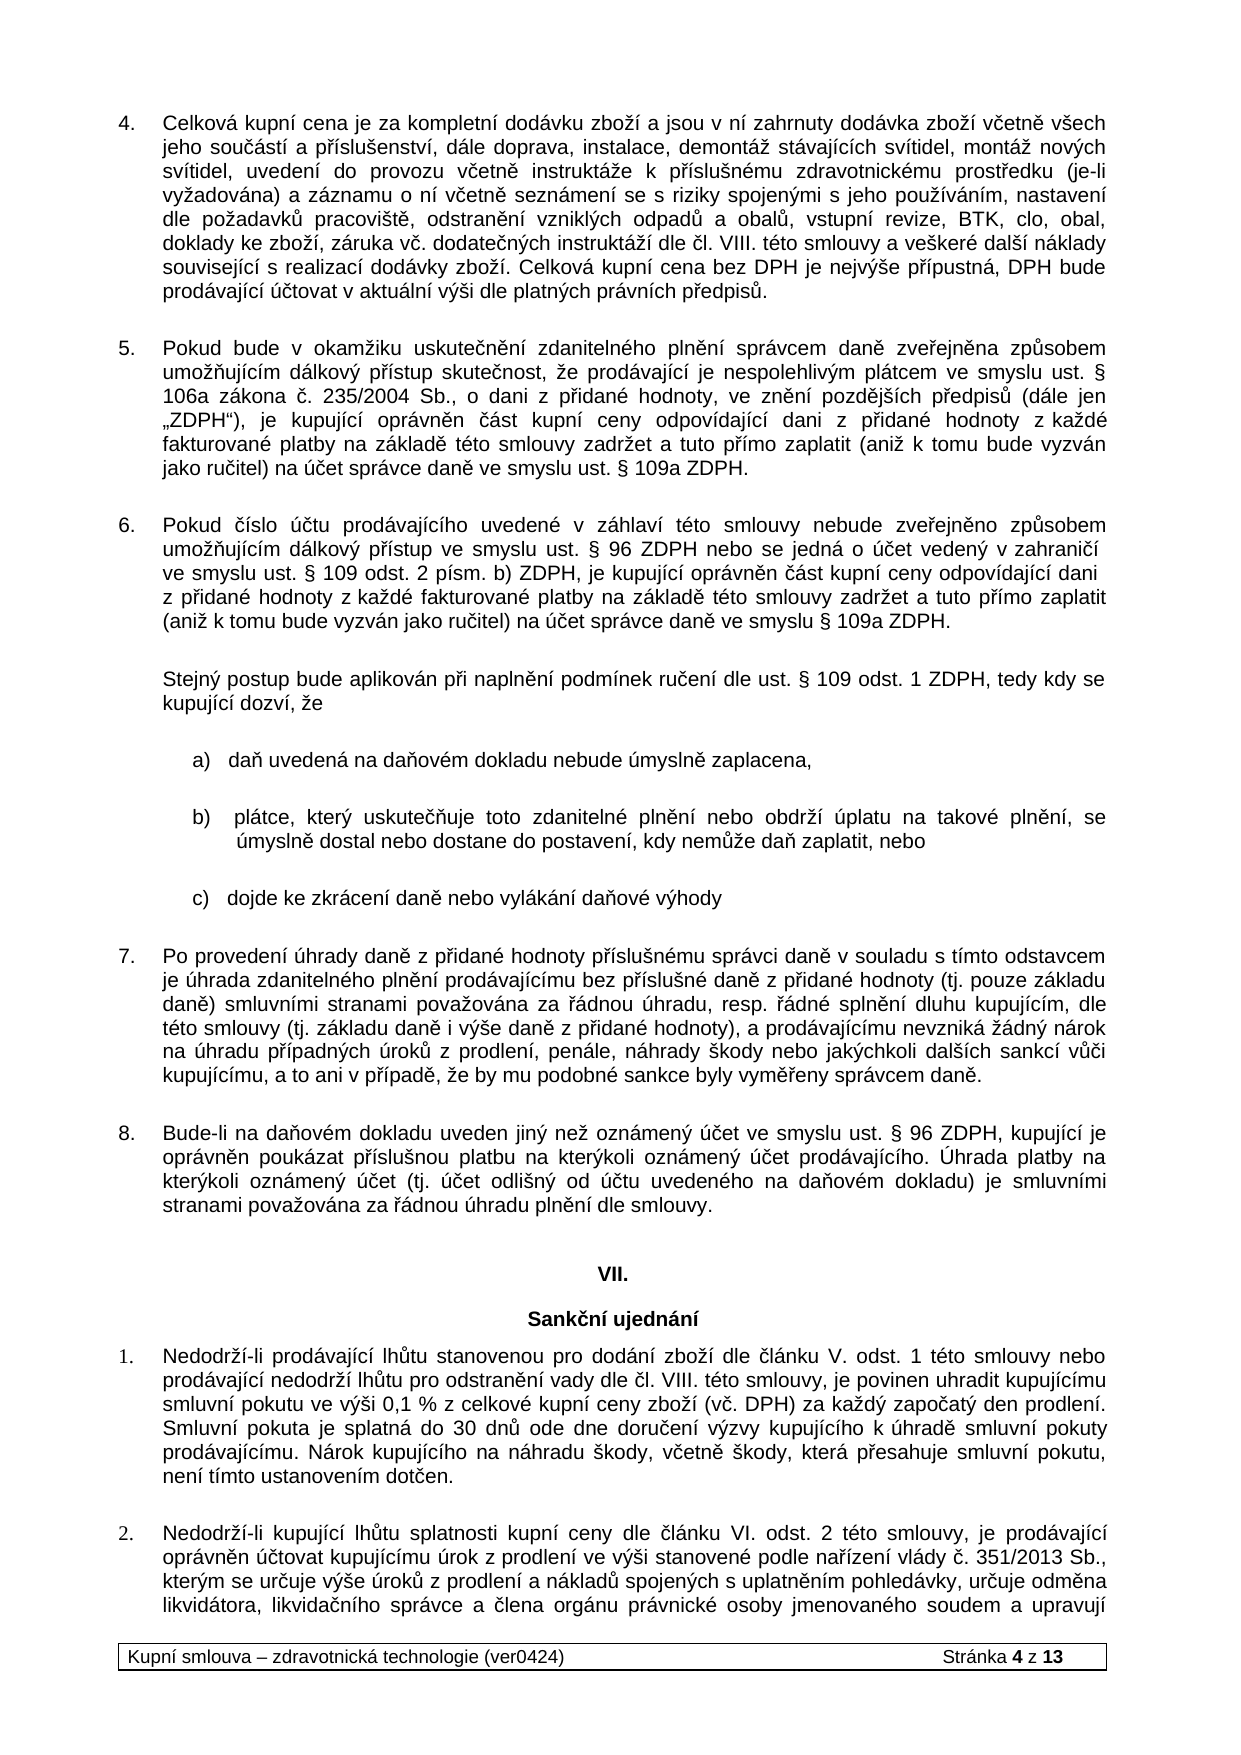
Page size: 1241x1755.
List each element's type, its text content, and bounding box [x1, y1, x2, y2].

text c) dojde ke zkrácení daně nebo vylákání daňové výhody [192, 886, 1107, 910]
list Po provedení úhrady daně z přidané hodnoty příslušnému správci daně v souladu s tímto odstavcem je úhrada zdanitelného plnění prodávajícímu bez příslušné daně z přidané hodnoty (tj. pouze základu daně) smluvními stranami považována za řádnou úhradu, resp. řádné splnění dluhu kupujícím, dle této smlouvy (tj. základu daně i výše daně z přidané hodnoty), a prodávajícímu nevzniká žádný nárok na úhradu případných úroků z prodlení, penále, náhrady škody nebo jakýchkoli dalších sankcí vůči kupujícímu, a to ani v případě, že by mu podobné sankce byly vyměřeny správcem daně. [118, 943, 1107, 1087]
text b) plátce, který uskutečňuje toto zdanitelné plnění nebo obdrží úplatu na takové plnění, se úmyslně dostal nebo dostane do postavení, kdy nemůže daň zaplatit, nebo [192, 805, 1107, 853]
text a) daň uvedená na daňovém dokladu nebude úmyslně zaplacena, [192, 748, 1107, 772]
subtitle Sankční ujednání [118, 1307, 1107, 1331]
list Bude-li na daňovém dokladu uveden jiný než oznámený účet ve smyslu ust. § 96 ZDPH, kupující je oprávněn poukázat příslušnou platbu na kterýkoli oznámený účet prodávajícího. Úhrada platby na kterýkoli oznámený účet (tj. účet odlišný od účtu uvedeného na daňovém dokladu) je smluvními stranami považována za řádnou úhradu plnění dle smlouvy. [118, 1121, 1107, 1216]
list Pokud bude v okamžiku uskutečnění zdanitelného plnění správcem daně zveřejněna způsobem umožňujícím dálkový přístup skutečnost, že prodávající je nespolehlivým plátcem ve smyslu ust. § 106a zákona č. 235/2004 Sb., o dani z přidané hodnoty, ve znění pozdějších předpisů (dále jen „ZDPH“), je kupující oprávněn část kupní ceny odpovídající dani z přidané hodnoty z každé fakturované platby na základě této smlouvy zadržet a tuto přímo zaplatit (aniž k tomu bude vyzván jako ručitel) na účet správce daně ve smyslu ust. § 109a ZDPH. [118, 336, 1107, 480]
list Nedodrží-li prodávající lhůtu stanovenou pro dodání zboží dle článku V. odst. 1 této smlouvy nebo prodávající nedodrží lhůtu pro odstranění vady dle čl. VIII. této smlouvy, je povinen uhradit kupujícímu smluvní pokutu ve výši 0,1 % z celkové kupní ceny zboží (vč. DPH) za každý započatý den prodlení. Smluvní pokuta je splatná do 30 dnů ode dne doručení výzvy kupujícího k úhradě smluvní pokuty prodávajícímu. Nárok kupujícího na náhradu škody, včetně škody, která přesahuje smluvní pokutu, není tímto ustanovením dotčen. [118, 1343, 1107, 1487]
text VII. [118, 1262, 1107, 1286]
text Stejný postup bude aplikován při naplnění podmínek ručení dle ust. § 109 odst. 1 ZDPH, tedy kdy se kupující dozví, že [162, 666, 1107, 714]
list Nedodrží-li kupující lhůtu splatnosti kupní ceny dle článku VI. odst. 2 této smlouvy, je prodávající oprávněn účtovat kupujícímu úrok z prodlení ve výši stanovené podle nařízení vlády č. 351/2013 Sb., kterým se určuje výše úroků z prodlení a nákladů spojených s uplatněním pohledávky, určuje odměna likvidátora, likvidačního správce a člena orgánu právnické osoby jmenovaného soudem a upravují [118, 1521, 1107, 1617]
list Celková kupní cena je za kompletní dodávku zboží a jsou v ní zahrnuty dodávka zboží včetně všech jeho součástí a příslušenství, dále doprava, instalace, demontáž stávajících svítidel, montáž nových svítidel, uvedení do provozu včetně instruktáže k příslušnému zdravotnickému prostředku (je-li vyžadována) a záznamu o ní včetně seznámení se s riziky spojenými s jeho používáním, nastavení dle požadavků pracoviště, odstranění vzniklých odpadů a obalů, vstupní revize, BTK, clo, obal, doklady ke zboží, záruka vč. dodatečných instruktáží dle čl. VIII. této smlouvy a veškeré další náklady související s realizací dodávky zboží. Celková kupní cena bez DPH je nejvýše přípustná, DPH bude prodávající účtovat v aktuální výši dle platných právních předpisů. [118, 111, 1107, 303]
list Pokud číslo účtu prodávajícího uvedené v záhlaví této smlouvy nebude zveřejněno způsobem umožňujícím dálkový přístup ve smyslu ust. § 96 ZDPH nebo se jedná o účet vedený v zahraničí ve smyslu ust. § 109 odst. 2 písm. b) ZDPH, je kupující oprávněn část kupní ceny odpovídající dani z přidané hodnoty z každé fakturované platby na základě této smlouvy zadržet a tuto přímo zaplatit (aniž k tomu bude vyzván jako ručitel) na účet správce daně ve smyslu § 109a ZDPH. [118, 513, 1107, 633]
